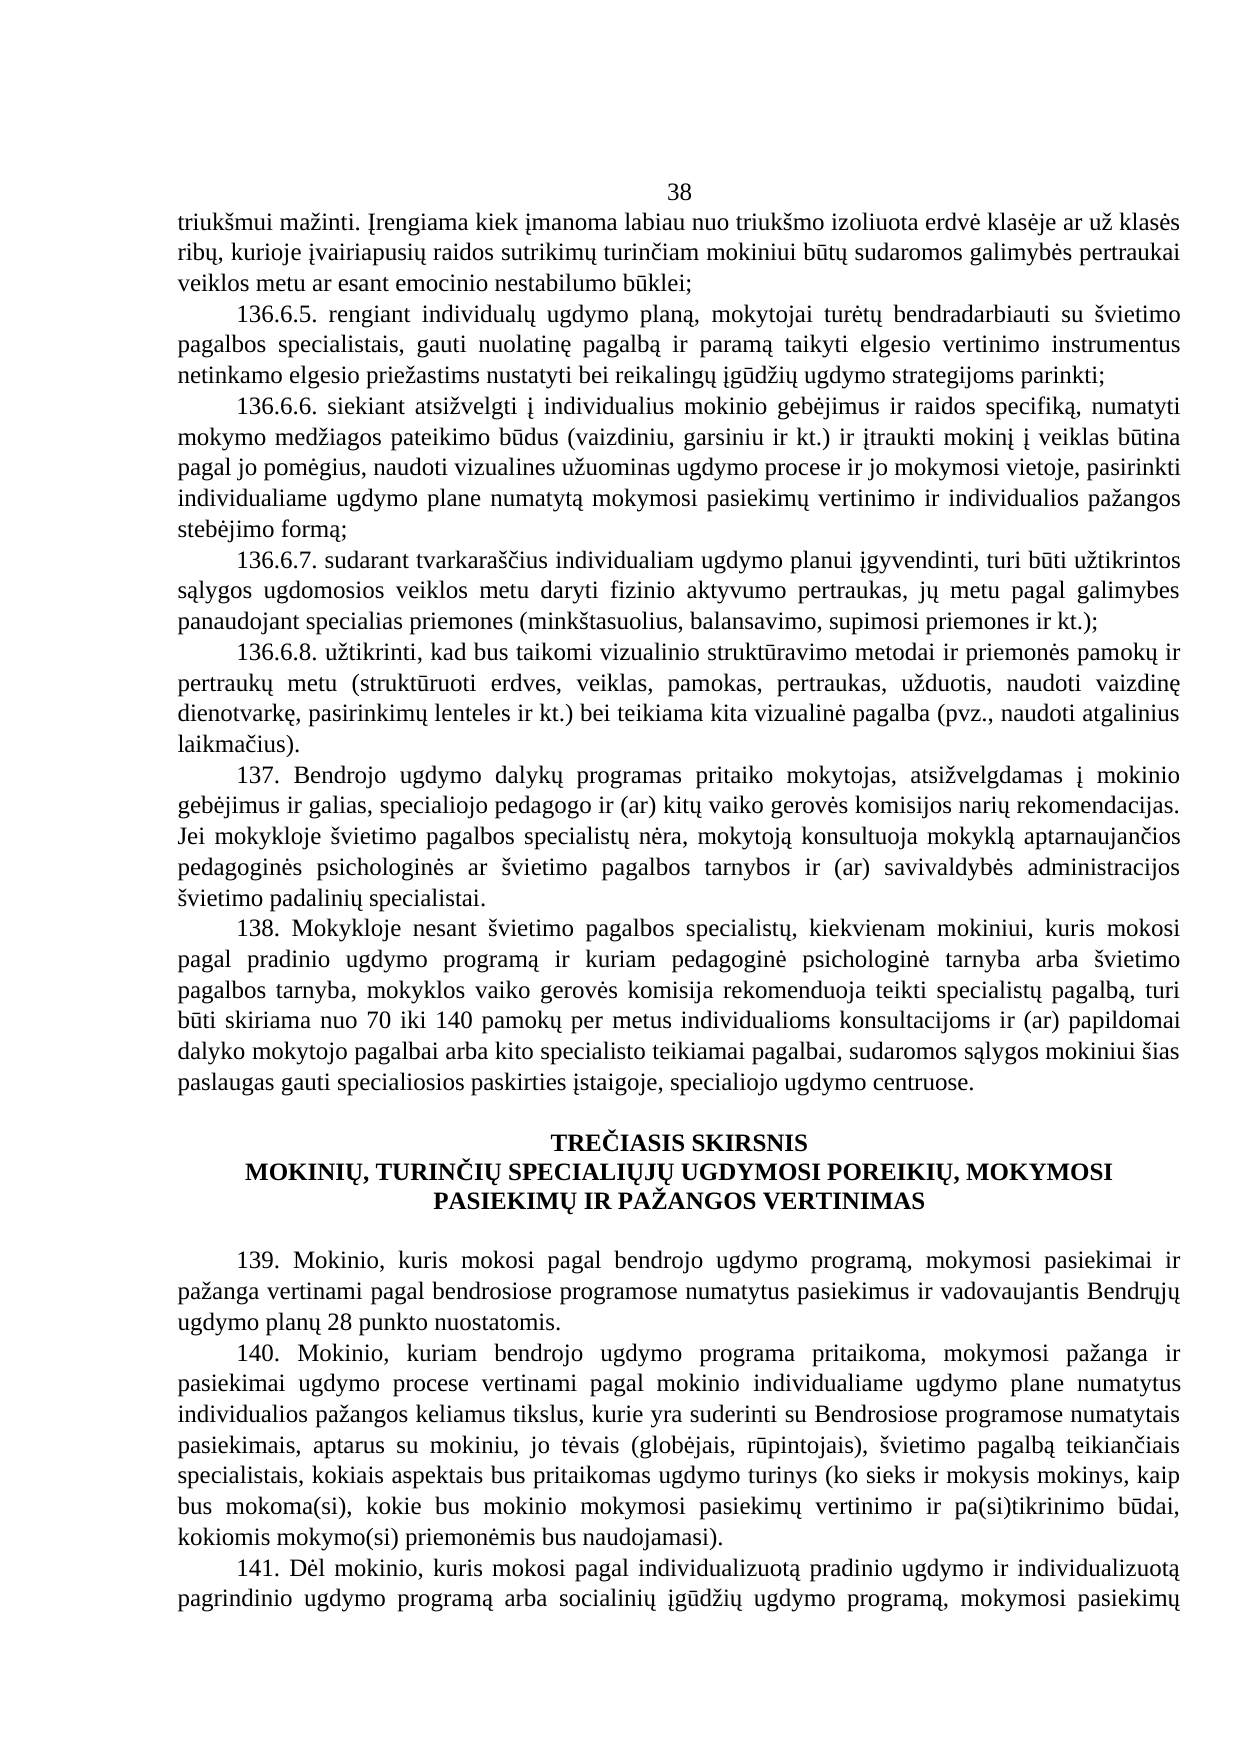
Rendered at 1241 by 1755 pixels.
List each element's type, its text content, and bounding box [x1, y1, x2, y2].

text 140. Mokinio, kuriam bendrojo ugdymo programa pritaikoma, mokymosi pažanga ir pasiekimai ugdymo procese vertinami pagal mokinio individualiame ugdymo plane numatytus individualios pažangos keliamus tikslus, kurie yra suderinti su Bendrosiose programose numatytais pasiekimais, aptarus su mokiniu, jo tėvais (globėjais, rūpintojais), švietimo pagalbą teikiančiais specialistais, kokiais aspektais bus pritaikomas ugdymo turinys (ko sieks ir mokysis mokinys, kaip bus mokoma(si), kokie bus mokinio mokymosi pasiekimų vertinimo ir pa(si)tikrinimo būdai, kokiomis mokymo(si) priemonėmis bus naudojamasi). [177, 1338, 1181, 1551]
text 136.6.7. sudarant tvarkaraščius individualiam ugdymo planui įgyvendinti, turi būti užtikrintos sąlygos ugdomosios veiklos metu daryti fizinio aktyvumo pertraukas, jų metu pagal galimybes panaudojant specialias priemones (minkštasuolius, balansavimo, supimosi priemones ir kt.); [177, 545, 1181, 635]
text 136.6.5. rengiant individualų ugdymo planą, mokytojai turėtų bendradarbiauti su švietimo pagalbos specialistais, gauti nuolatinę pagalbą ir paramą taikyti elgesio vertinimo instrumentus netinkamo elgesio priežastims nustatyti bei reikalingų įgūdžių ugdymo strategijoms parinkti; [177, 299, 1181, 389]
text 141. Dėl mokinio, kuris mokosi pagal individualizuotą pradinio ugdymo ir individualizuotą pagrindinio ugdymo programą arba socialinių įgūdžių ugdymo programą, mokymosi pasiekimų [177, 1553, 1181, 1612]
text TREČIASIS SKIRSNIS [177, 1128, 1181, 1157]
text triukšmui mažinti. Įrengiama kiek įmanoma labiau nuo triukšmo izoliuota erdvė klasėje ar už klasės ribų, kurioje įvairiapusių raidos sutrikimų turinčiam mokiniui būtų sudaromos galimybės pertraukai veiklos metu ar esant emocinio nestabilumo būklei; [177, 207, 1181, 297]
text 138. Mokykloje nesant švietimo pagalbos specialistų, kiekvienam mokiniui, kuris mokosi pagal pradinio ugdymo programą ir kuriam pedagoginė psichologinė tarnyba arba švietimo pagalbos tarnyba, mokyklos vaiko gerovės komisija rekomenduoja teikti specialistų pagalbą, turi būti skiriama nuo 70 iki 140 pamokų per metus individualioms konsultacijoms ir (ar) papildomai dalyko mokytojo pagalbai arba kito specialisto teikiamai pagalbai, sudaromos sąlygos mokiniui šias paslaugas gauti specialiosios paskirties įstaigoje, specialiojo ugdymo centruose. [177, 913, 1181, 1096]
text MOKINIŲ, TURINČIŲ SPECIALIŲJŲ UGDYMOSI POREIKIŲ, MOKYMOSI PASIEKIMŲ IR PAŽANGOS VERTINIMAS [177, 1157, 1181, 1215]
text 136.6.6. siekiant atsižvelgti į individualius mokinio gebėjimus ir raidos specifiką, numatyti mokymo medžiagos pateikimo būdus (vaizdiniu, garsiniu ir kt.) ir įtraukti mokinį į veiklas būtina pagal jo pomėgius, naudoti vizualines užuominas ugdymo procese ir jo mokymosi vietoje, pasirinkti individualiame ugdymo plane numatytą mokymosi pasiekimų vertinimo ir individualios pažangos stebėjimo formą; [177, 391, 1181, 543]
text 137. Bendrojo ugdymo dalykų programas pritaiko mokytojas, atsižvelgdamas į mokinio gebėjimus ir galias, specialiojo pedagogo ir (ar) kitų vaiko gerovės komisijos narių rekomendacijas. Jei mokykloje švietimo pagalbos specialistų nėra, mokytoją konsultuoja mokyklą aptarnaujančios pedagoginės psichologinės ar švietimo pagalbos tarnybos ir (ar) savivaldybės administracijos švietimo padalinių specialistai. [177, 760, 1181, 911]
text 136.6.8. užtikrinti, kad bus taikomi vizualinio struktūravimo metodai ir priemonės pamokų ir pertraukų metu (struktūruoti erdves, veiklas, pamokas, pertraukas, užduotis, naudoti vaizdinę dienotvarkę, pasirinkimų lenteles ir kt.) bei teikiama kita vizualinė pagalba (pvz., naudoti atgalinius laikmačius). [177, 637, 1181, 758]
text 139. Mokinio, kuris mokosi pagal bendrojo ugdymo programą, mokymosi pasiekimai ir pažanga vertinami pagal bendrosiose programose numatytus pasiekimus ir vadovaujantis Bendrųjų ugdymo planų 28 punkto nuostatomis. [177, 1246, 1181, 1336]
